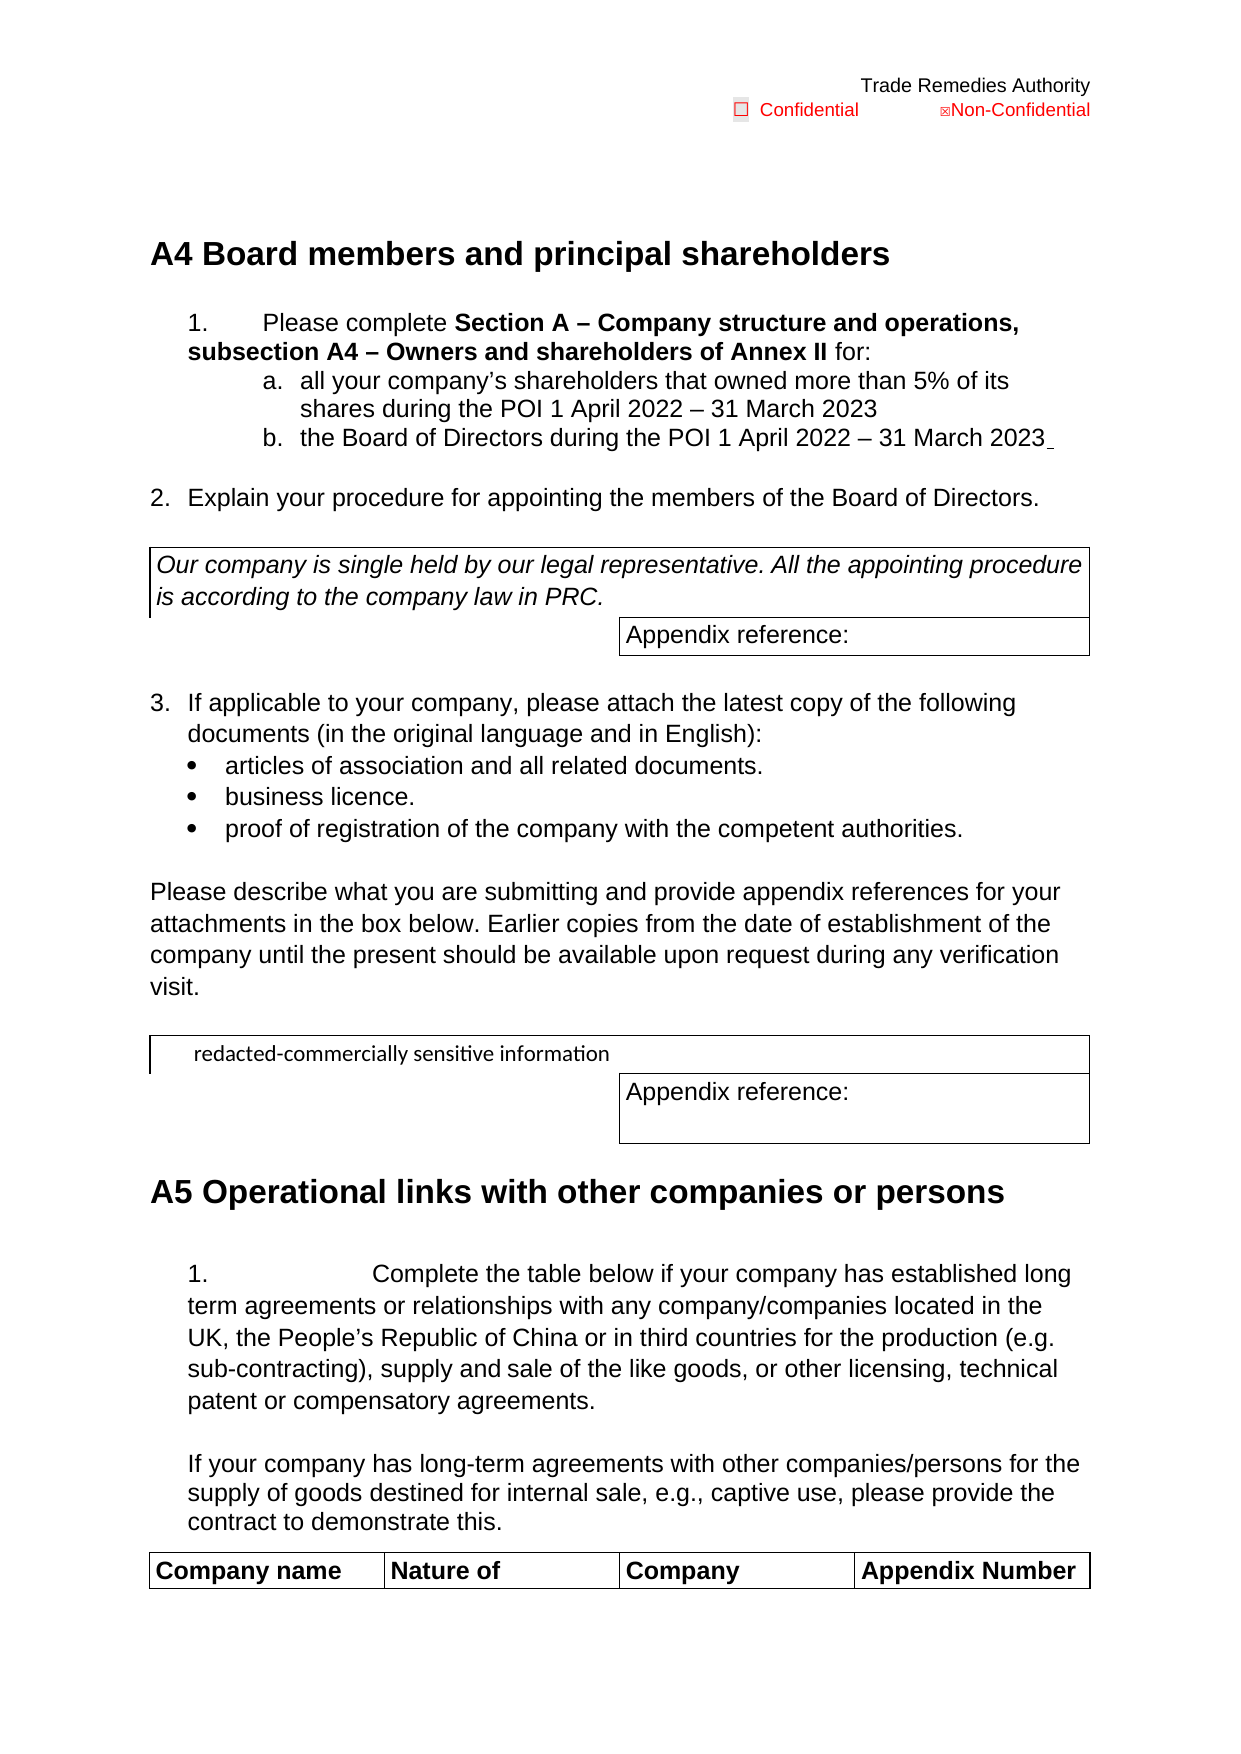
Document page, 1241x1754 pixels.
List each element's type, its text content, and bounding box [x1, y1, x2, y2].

text A4 Board members and principal shareholders [150, 234, 1090, 273]
list If applicable to your company, please attach the latest copy of the following documents (in the original language and in English): [150, 688, 1090, 748]
table_cell [150, 618, 619, 655]
list Explain your procedure for appointing the members of the Board of Directors. [150, 483, 1090, 512]
table_header Company [620, 1553, 854, 1588]
text If your company has long-term agreements with other companies/persons for the supply of goods destined for internal sale, e.g., captive use, please provide the contract to demonstrate this. [187, 1449, 1090, 1536]
table_header redacted-commercially sensitive information [151, 1036, 1089, 1073]
table_header Company name [150, 1553, 384, 1588]
table_cell Appendix reference: [620, 618, 1089, 655]
list articles of association and all related documents. [187, 751, 1090, 779]
list business licence. [187, 782, 1090, 811]
list the Board of Directors during the POI 1 April 2022 – 31 March 2023 [262, 423, 1090, 452]
table_cell [150, 1074, 619, 1143]
table_header Appendix Number [855, 1553, 1089, 1588]
table_header Nature of [385, 1553, 619, 1588]
list Complete the table below if your company has established long term agreements or relationships with any company/companies located in the UK, the People’s Republic of China or in third countries for the production (e.g. sub-contracting), supply and sale of the like goods, or other licensing, technical patent or compensatory agreements. [187, 1259, 1090, 1415]
list proof of registration of the company with the competent authorities. [187, 814, 1090, 843]
table_cell Appendix reference: [620, 1074, 1089, 1143]
text A5 Operational links with other companies or persons [150, 1173, 1090, 1211]
list all your company’s shareholders that owned more than 5% of its shares during the POI 1 April 2022 – 31 March 2023 [262, 366, 1090, 423]
text Please describe what you are submitting and provide appendix references for your attachments in the box below. Earlier copies from the date of establishment of the company until the present should be available upon request during any verification visit. [150, 877, 1090, 1001]
list Please complete Section A – Company structure and operations, subsection A4 – Owners and shareholders of Annex II for: [187, 308, 1090, 366]
table_header Our company is single held by our legal representative. All the appointing procedure is according to the company law in PRC. [151, 548, 1089, 617]
